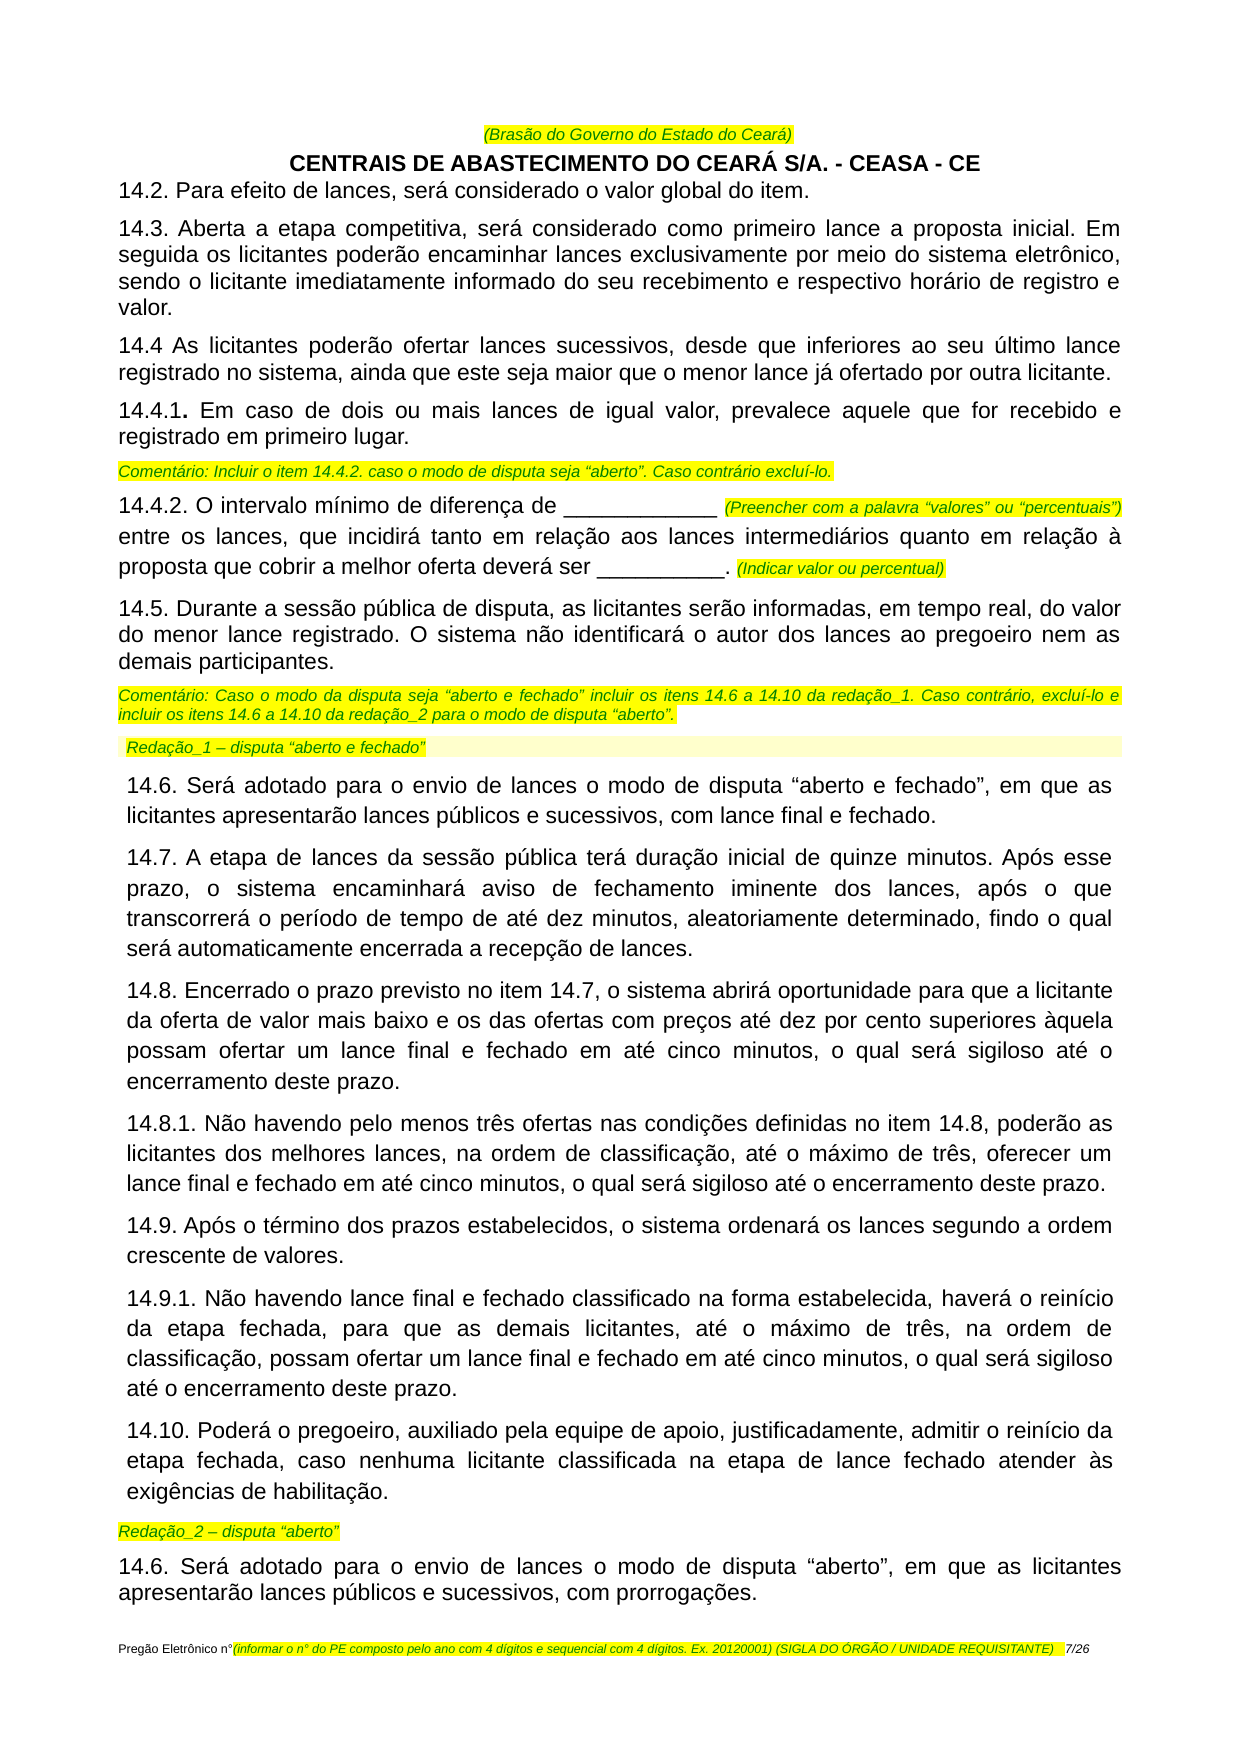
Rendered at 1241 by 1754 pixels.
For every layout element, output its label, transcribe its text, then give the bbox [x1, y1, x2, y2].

text 14.4 As licitantes poderão ofertar lances sucessivos, desde que inferiores ao seu último lance registrado no sistema, ainda que este seja maior que o menor lance já ofertado por outra licitante. [118, 332, 1122, 385]
text 14.4.1. Em caso de dois ou mais lances de igual valor, prevalece aquele que for recebido e registrado em primeiro lugar. [118, 397, 1122, 449]
text 14.2. Para efeito de lances, será considerado o valor global do item. [118, 177, 1122, 203]
text 14.6. Será adotado para o envio de lances o modo de disputa “aberto e fechado”, em que as licitantes apresentarão lances públicos e sucessivos, com lance final e fechado. [118, 770, 1122, 828]
text 14.3. Aberta a etapa competitiva, será considerado como primeiro lance a proposta inicial. Em seguida os licitantes poderão encaminhar lances exclusivamente por meio do sistema eletrônico, sendo o licitante imediatamente informado do seu recebimento e respectivo horário de registro e valor. [118, 215, 1122, 320]
text 14.9.1. Não havendo lance final e fechado classificado na forma estabelecida, haverá o reinício da etapa fechada, para que as demais licitantes, até o máximo de três, na ordem de classificação, possam ofertar um lance final e fechado em até cinco minutos, o qual será sigiloso até o encerramento deste prazo. [118, 1282, 1122, 1401]
text 14.9. Após o término dos prazos estabelecidos, o sistema ordenará os lances segundo a ordem crescente de valores. [118, 1210, 1122, 1269]
text 14.5. Durante a sessão pública de disputa, as licitantes serão informadas, em tempo real, do valor do menor lance registrado. O sistema não identificará o autor dos lances ao pregoeiro nem as demais participantes. [118, 595, 1122, 674]
text Comentário: Incluir o item 14.4.2. caso o modo de disputa seja “aberto”. Caso contrário excluí-lo. [118, 461, 1122, 481]
text 14.8.1. Não havendo pelo menos três ofertas nas condições definidas no item 14.8, poderão as licitantes dos melhores lances, na ordem de classificação, até o máximo de três, oferecer um lance final e fechado em até cinco minutos, o qual será sigiloso até o encerramento deste prazo. [118, 1108, 1122, 1196]
text 14.10. Poderá o pregoeiro, auxiliado pela equipe de apoio, justificadamente, admitir o reinício da etapa fechada, caso nenhuma licitante classificada na etapa de lance fechado atender às exigências de habilitação. [118, 1415, 1122, 1506]
text 14.7. A etapa de lances da sessão pública terá duração inicial de quinze minutos. Após esse prazo, o sistema encaminhará aviso de fechamento iminente dos lances, após o que transcorrerá o período de tempo de até dez minutos, aleatoriamente determinado, findo o qual será automaticamente encerrada a recepção de lances. [118, 842, 1122, 961]
text Redação_2 – disputa “aberto” [118, 1522, 1122, 1541]
text Comentário: Caso o modo da disputa seja “aberto e fechado” incluir os itens 14.6 a 14.10 da redação_1. Caso contrário, excluí-lo e incluir os itens 14.6 a 14.10 da redação_2 para o modo de disputa “aberto”. [118, 686, 1122, 724]
text Redação_1 – disputa “aberto e fechado” [118, 736, 1122, 757]
text 14.6. Será adotado para o envio de lances o modo de disputa “aberto”, em que as licitantes apresentarão lances públicos e sucessivos, com prorrogações. [118, 1553, 1122, 1606]
text 14.8. Encerrado o prazo previsto no item 14.7, o sistema abrirá oportunidade para que a licitante da oferta de valor mais baixo e os das ofertas com preços até dez por cento superiores àquela possam ofertar um lance final e fechado em até cinco minutos, o qual será sigiloso até o encerramento deste prazo. [118, 975, 1122, 1094]
list 14.4.2. O intervalo mínimo de diferença de ____________ (Preencher com a palavra “valores” ou “percentuais”) entre os lances, que incidirá tanto em relação aos lances intermediários quanto em relação à proposta que cobrir a melhor oferta deverá ser __________. (Indicar valor ou percentual) [118, 492, 1122, 579]
